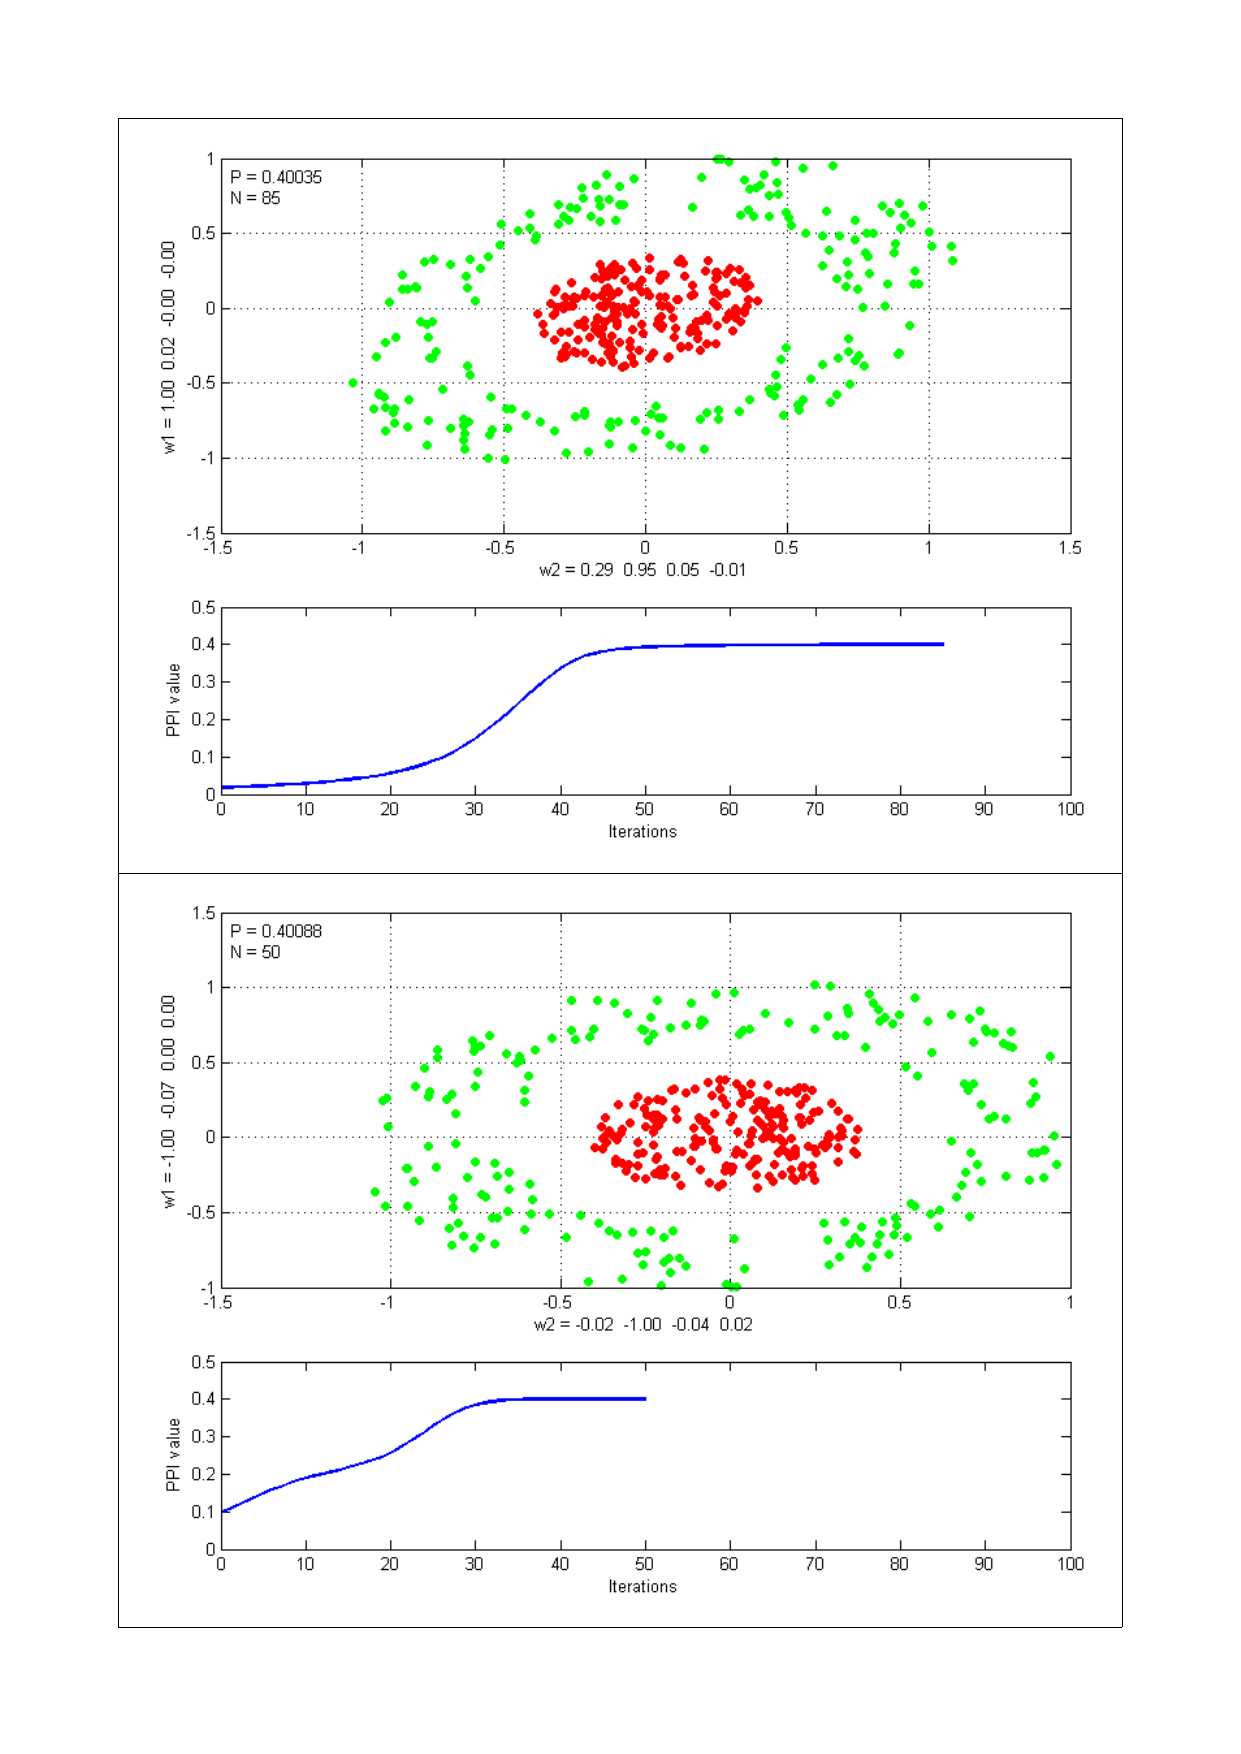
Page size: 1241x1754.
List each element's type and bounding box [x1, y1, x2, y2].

picture [121, 121, 1120, 870]
picture [121, 875, 1120, 1625]
table_header [119, 119, 1122, 873]
